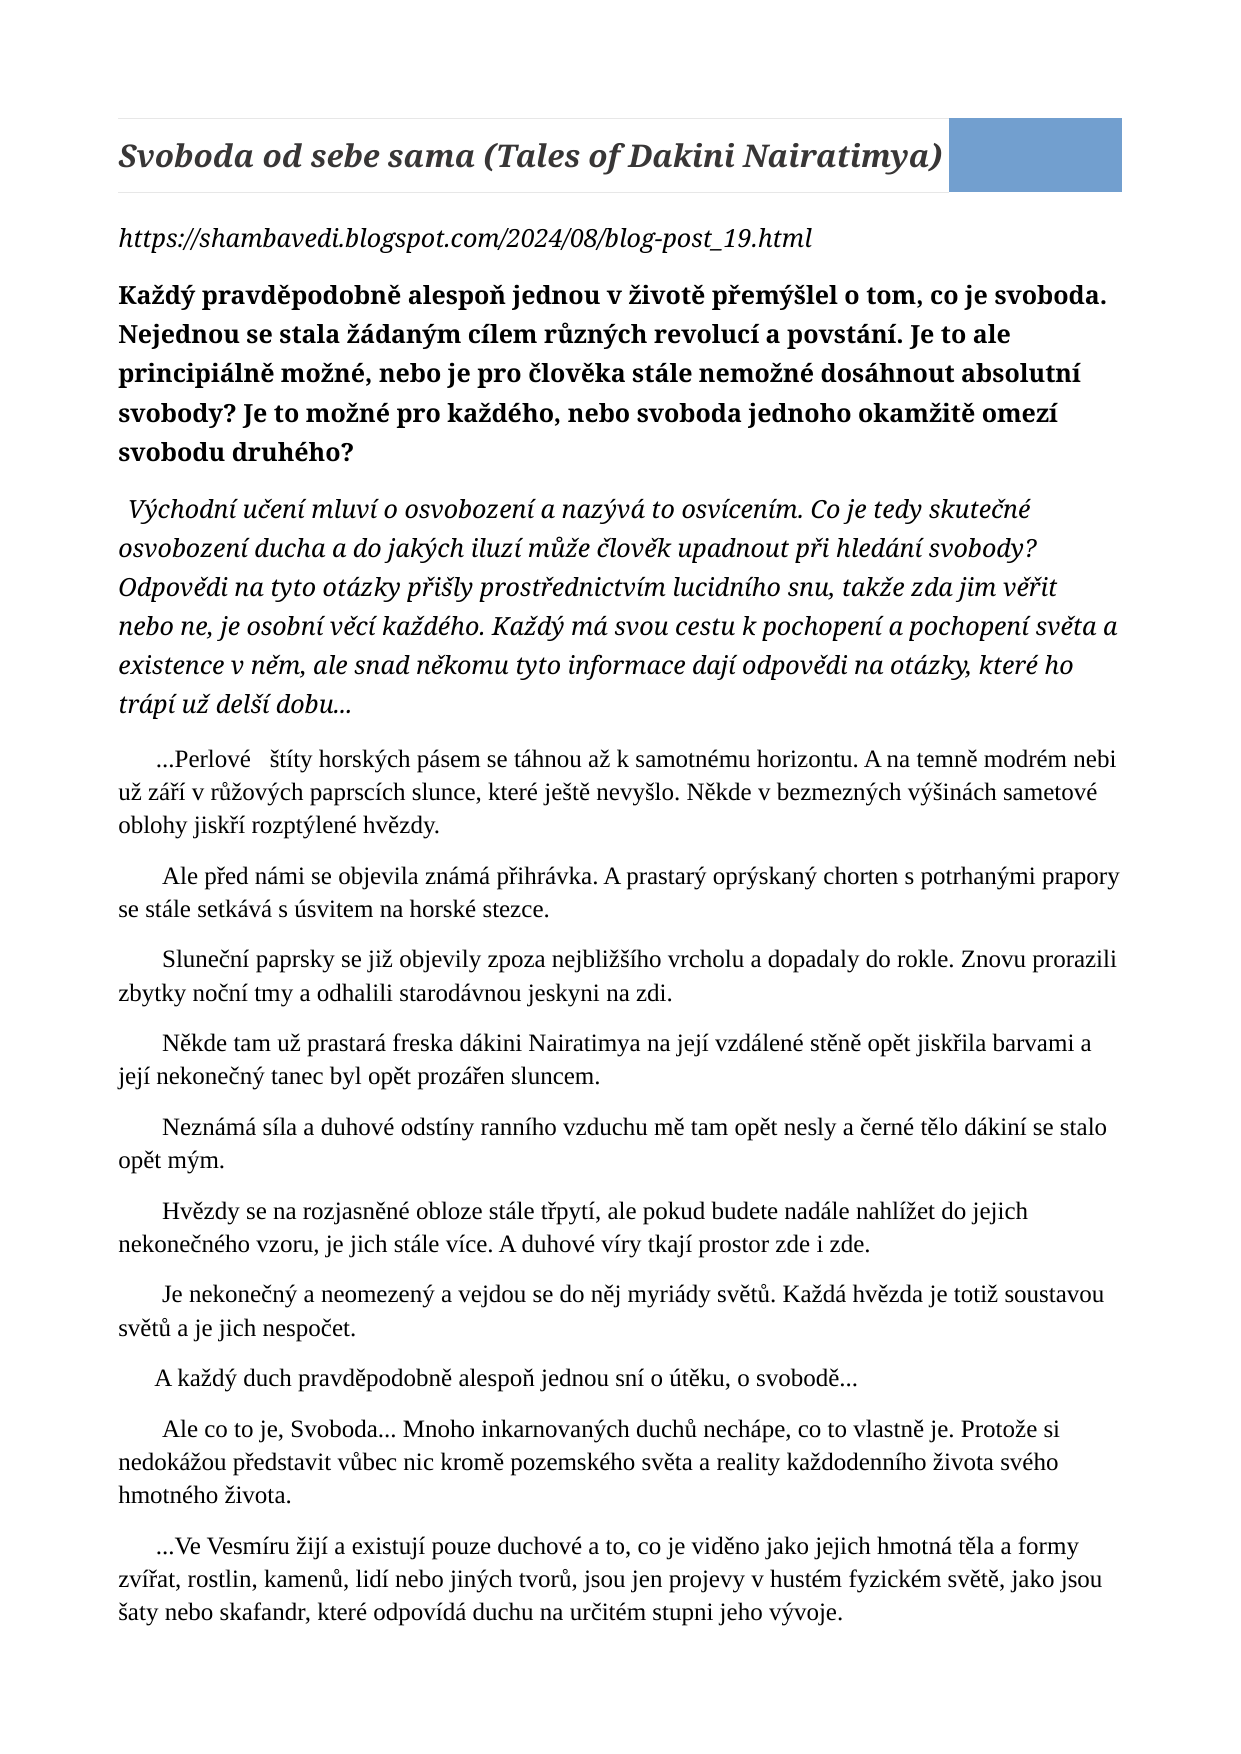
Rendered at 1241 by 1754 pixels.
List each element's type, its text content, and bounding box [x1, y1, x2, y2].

text Někde tam už prastará freska dákini Nairatimya na její vzdálené stěně opět jiskřila barvami a její nekonečný tanec byl opět prozářen sluncem. [118, 1028, 1122, 1090]
text ...Ve Vesmíru žijí a existují pouze duchové a to, co je viděno jako jejich hmotná těla a formy zvířat, rostlin, kamenů, lidí nebo jiných tvorů, jsou jen projevy v hustém fyzickém světě, jako jsou šaty nebo skafandr, které odpovídá duchu na určitém stupni jeho vývoje. [118, 1531, 1122, 1626]
list Každý pravděpodobně alespoň jednou v životě přemýšlel o tom, co je svoboda. Nejednou se stala žádaným cílem různých revolucí a povstání. Je to ale principiálně možné, nebo je pro člověka stále nemožné dosáhnout absolutní svobody? Je to možné pro každého, nebo svoboda jednoho okamžitě omezí svobodu druhého? [118, 278, 1122, 468]
list Východní učení mluví o osvobození a nazývá to osvícením. Co je tedy skutečné osvobození ducha a do jakých iluzí může člověk upadnout při hledání svobody? Odpovědi na tyto otázky přišly prostřednictvím lucidního snu, takže zda jim věřit nebo ne, je osobní věcí každého. Každý má svou cestu k pochopení a pochopení světa a existence v něm, ale snad někomu tyto informace dají odpovědi na otázky, které ho trápí už delší dobu... [118, 491, 1122, 721]
subtitle Svoboda od sebe sama (Tales of Dakini Nairatimya) [118, 118, 1122, 192]
text Neznámá síla a duhové odstíny ranního vzduchu mě tam opět nesly a černé tělo dákiní se stalo opět mým. [118, 1112, 1122, 1174]
text Sluneční paprsky se již objevily zpoza nejbližšího vrcholu a dopadaly do rokle. Znovu prorazili zbytky noční tmy a odhalili starodávnou jeskyni na zdi. [118, 944, 1122, 1006]
text Ale co to je, Svoboda... Mnoho inkarnovaných duchů nechápe, co to vlastně je. Protože si nedokážou představit vůbec nic kromě pozemského světa a reality každodenního života svého hmotného života. [118, 1414, 1122, 1509]
text Je nekonečný a neomezený a vejdou se do něj myriády světů. Každá hvězda je totiž soustavou světů a je jich nespočet. [118, 1279, 1122, 1341]
text Ale před námi se objevila známá přihrávka. A prastarý oprýskaný chorten s potrhanými prapory se stále setkává s úsvitem na horské stezce. [118, 861, 1122, 923]
text ...Perlové štíty horských pásem se táhnou až k samotnému horizontu. A na temně modrém nebi už září v růžových paprscích slunce, které ještě nevyšlo. Někde v bezmezných výšinách sametové oblohy jiskří rozptýlené hvězdy. [118, 744, 1122, 839]
text Hvězdy se na rozjasněné obloze stále třpytí, ale pokud budete nadále nahlížet do jejich nekonečného vzoru, je jich stále více. A duhové víry tkají prostor zde i zde. [118, 1196, 1122, 1258]
list https://shambavedi.blogspot.com/2024/08/blog-post_19.html [118, 221, 1122, 255]
text A každý duch pravděpodobně alespoň jednou sní o útěku, o svobodě... [118, 1363, 1122, 1392]
